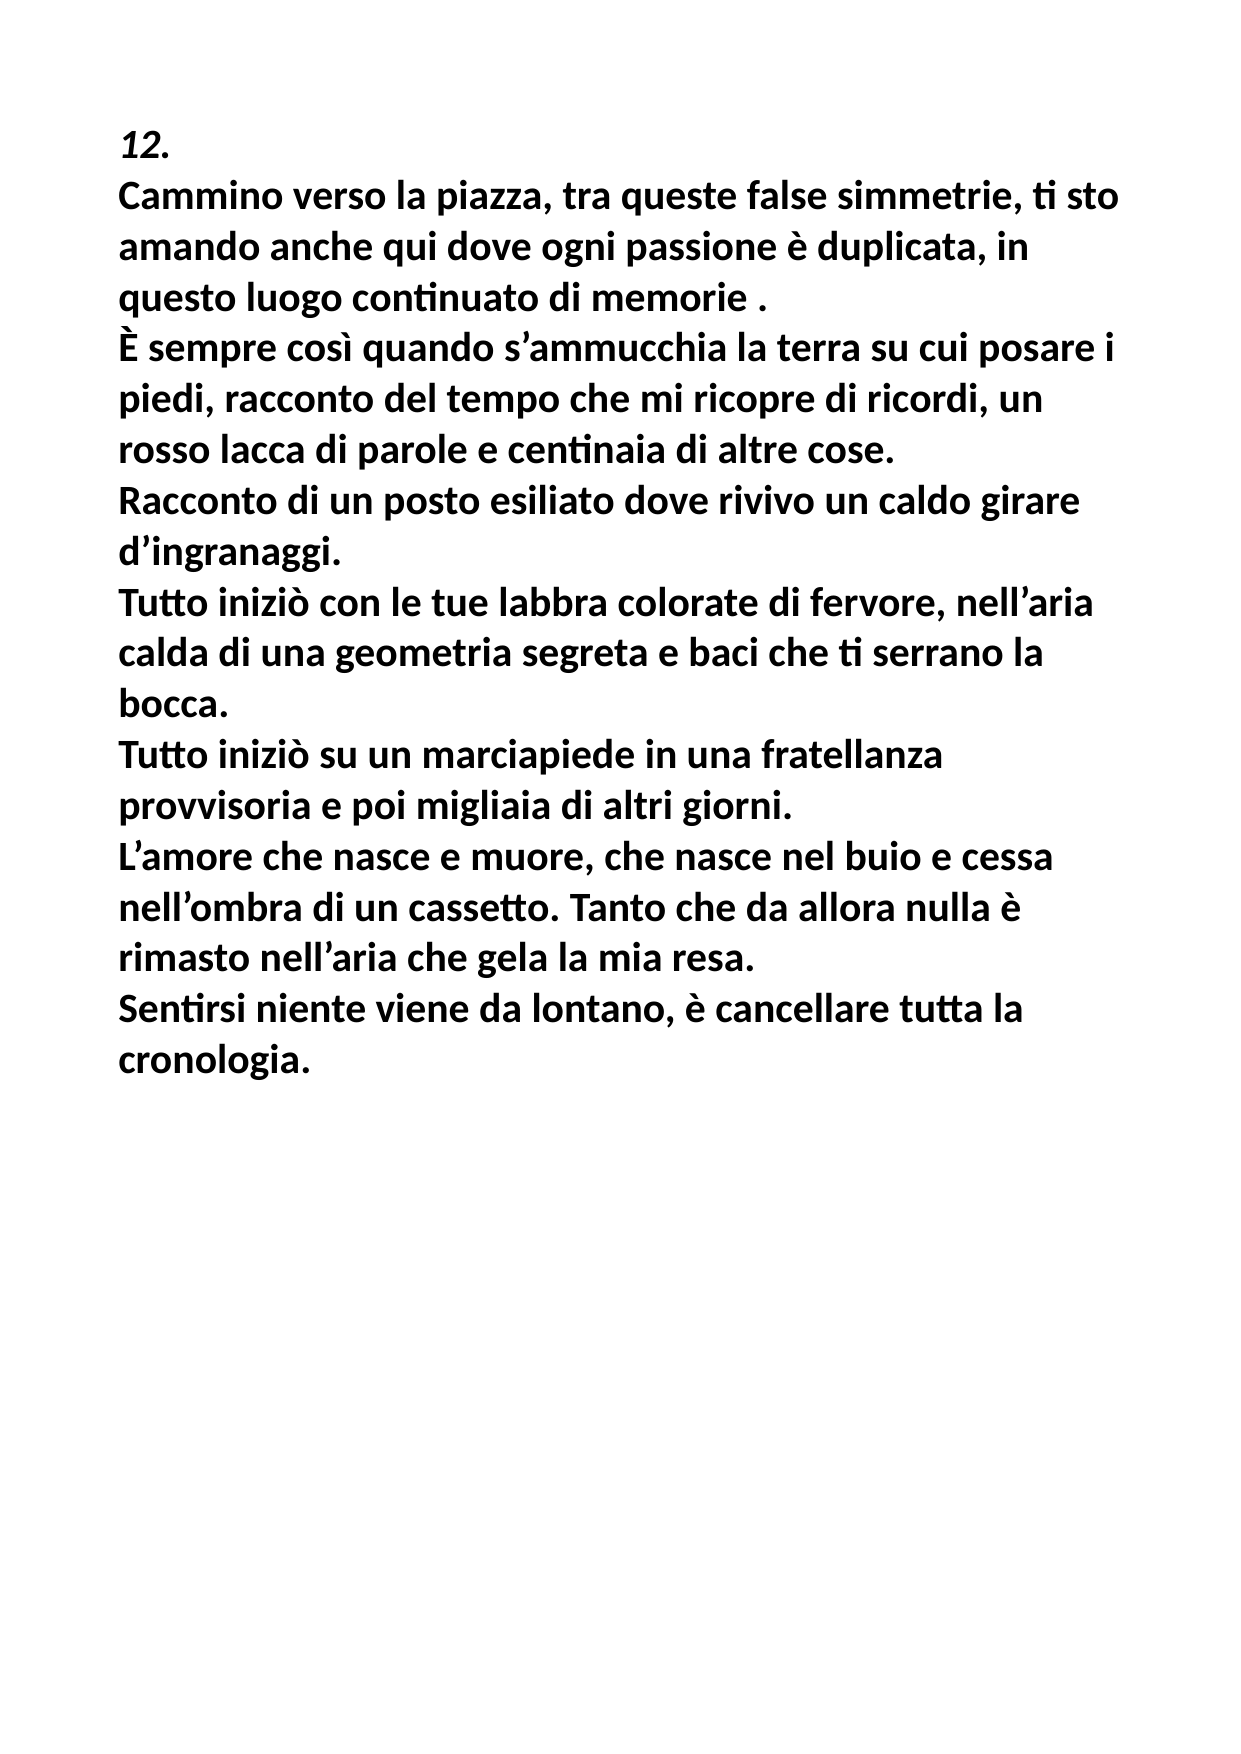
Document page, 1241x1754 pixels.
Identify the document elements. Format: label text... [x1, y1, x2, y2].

text 12. [118, 118, 1122, 169]
text È sempre così quando s’ammucchia la terra su cui posare i piedi, racconto del tempo che mi ricopre di ricordi, un rosso lacca di parole e centinaia di altre cose. [118, 321, 1122, 474]
text Tutto iniziò con le tue labbra colorate di fervore, nell’aria calda di una geometria segreta e baci che ti serrano la bocca. [118, 576, 1122, 728]
text L’amore che nasce e muore, che nasce nel buio e cessa nell’ombra di un cassetto. Tanto che da allora nulla è rimasto nell’aria che gela la mia resa. [118, 830, 1122, 982]
text Cammino verso la piazza, tra queste false simmetrie, ti sto amando anche qui dove ogni passione è duplicata, in questo luogo continuato di memorie . [118, 169, 1122, 321]
text Sentirsi niente viene da lontano, è cancellare tutta la cronologia. [118, 982, 1122, 1084]
text Racconto di un posto esiliato dove rivivo un caldo girare d’ingranaggi. [118, 474, 1122, 576]
text Tutto iniziò su un marciapiede in una fratellanza provvisoria e poi migliaia di altri giorni. [118, 728, 1122, 830]
